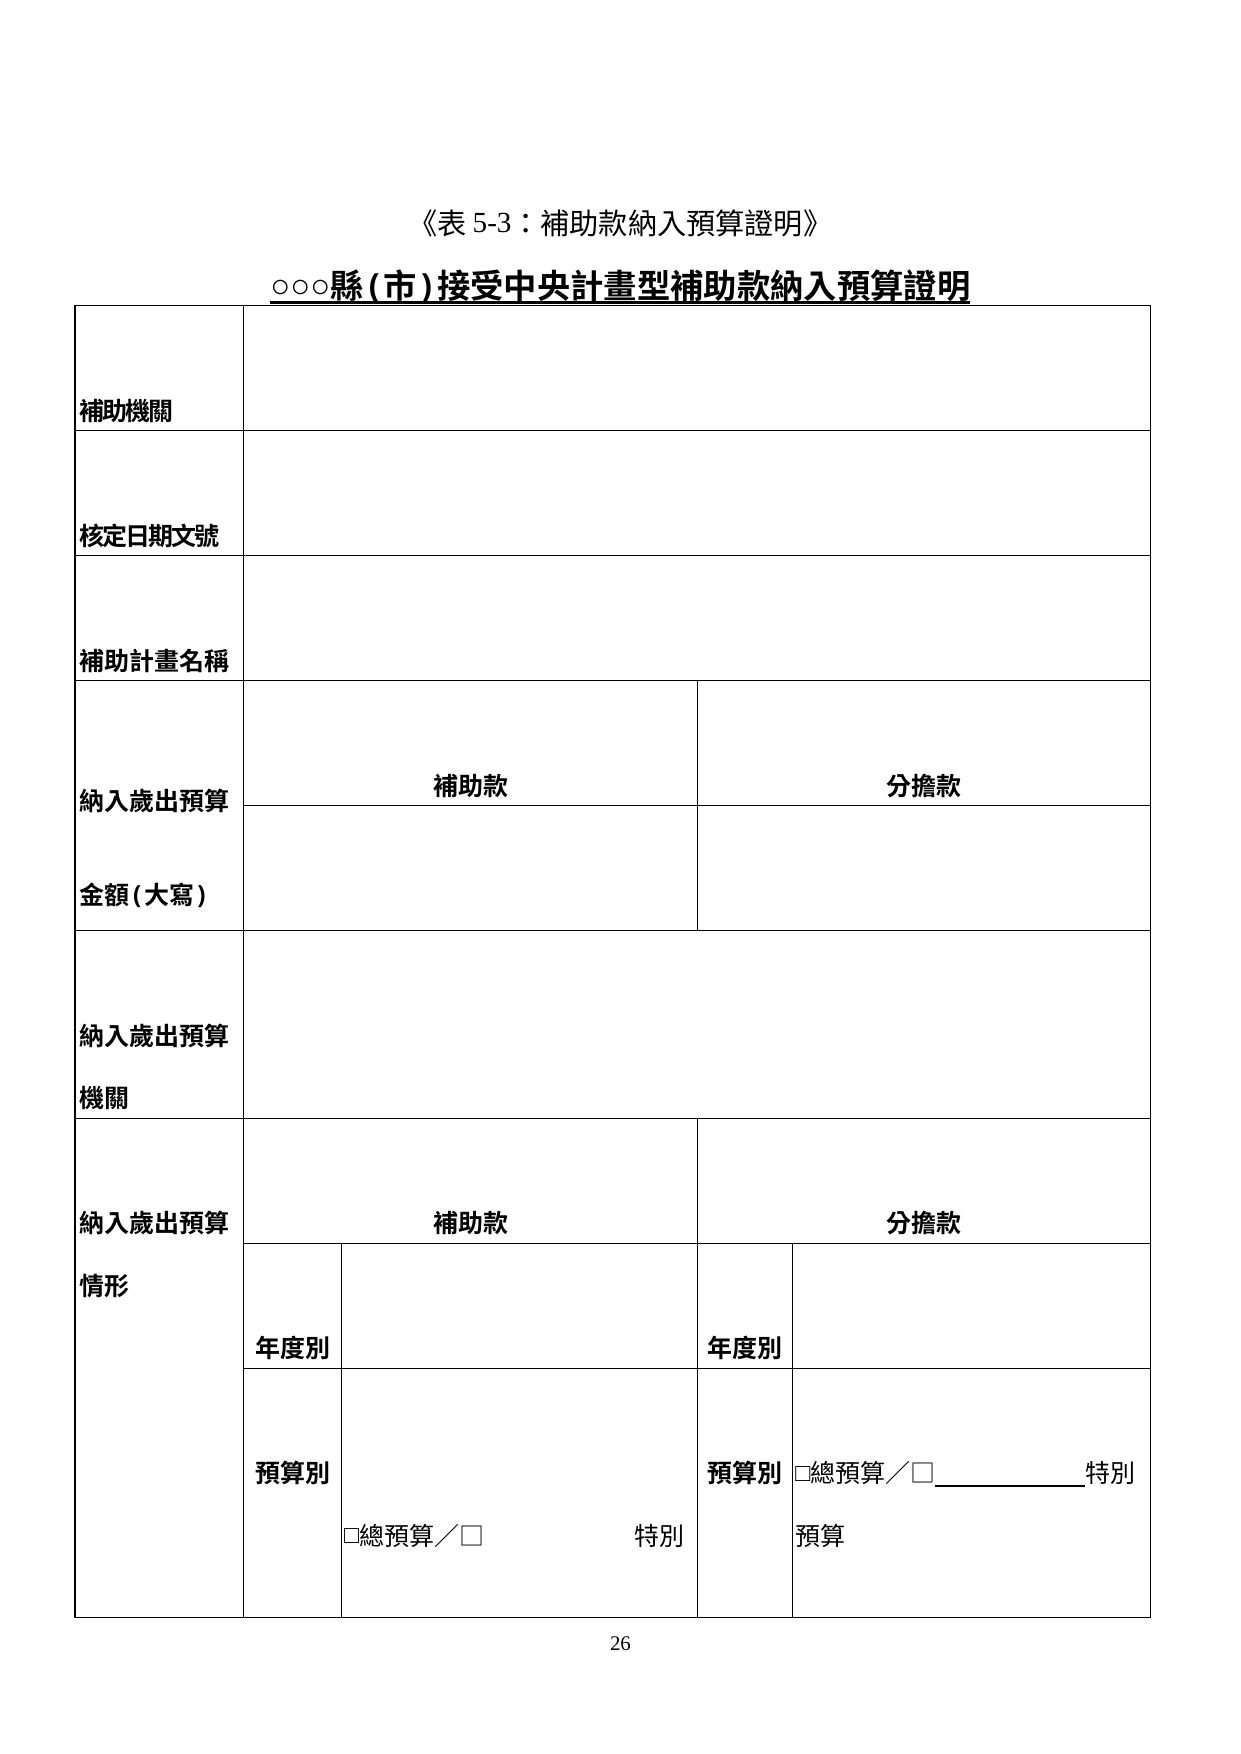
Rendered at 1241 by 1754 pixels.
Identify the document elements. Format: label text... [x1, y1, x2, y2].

table_cell □總預算／□ 特別 [342, 1369, 697, 1617]
table_cell 預算別 [698, 1369, 792, 1617]
table_cell 納入歲出預算 機關 [76, 931, 243, 1118]
table_cell 年度別 [244, 1244, 341, 1368]
table_cell □總預算／□ 特別預算 [793, 1369, 1150, 1617]
text 《表5-3：補助款納入預算證明》 [75, 180, 1165, 243]
table_cell 核定日期文號 [76, 431, 243, 555]
text ○○○縣(市)接受中央計畫型補助款納入預算證明 [75, 243, 1165, 305]
table_cell 分擔款 [698, 681, 1150, 805]
table_cell [698, 806, 1150, 930]
table_cell 補助款 [244, 681, 697, 805]
table_cell [793, 1244, 1150, 1368]
table_cell 納入歲出預算 金額(大寫) [76, 681, 243, 930]
table_cell 年度別 [698, 1244, 792, 1368]
table_cell 預算別 [244, 1369, 341, 1617]
table_header 補助機關 [76, 306, 243, 430]
table_cell [342, 1244, 697, 1368]
table_cell 分擔款 [698, 1119, 1150, 1243]
table_header [244, 306, 1150, 430]
table_cell [244, 806, 697, 930]
table_cell 納入歲出預算 情形 [76, 1119, 243, 1617]
table_cell [244, 431, 1150, 555]
table_cell [244, 931, 1150, 1118]
table_cell 補助款 [244, 1119, 697, 1243]
table_cell [244, 556, 1150, 680]
table_cell 補助計畫名稱 [76, 556, 243, 680]
